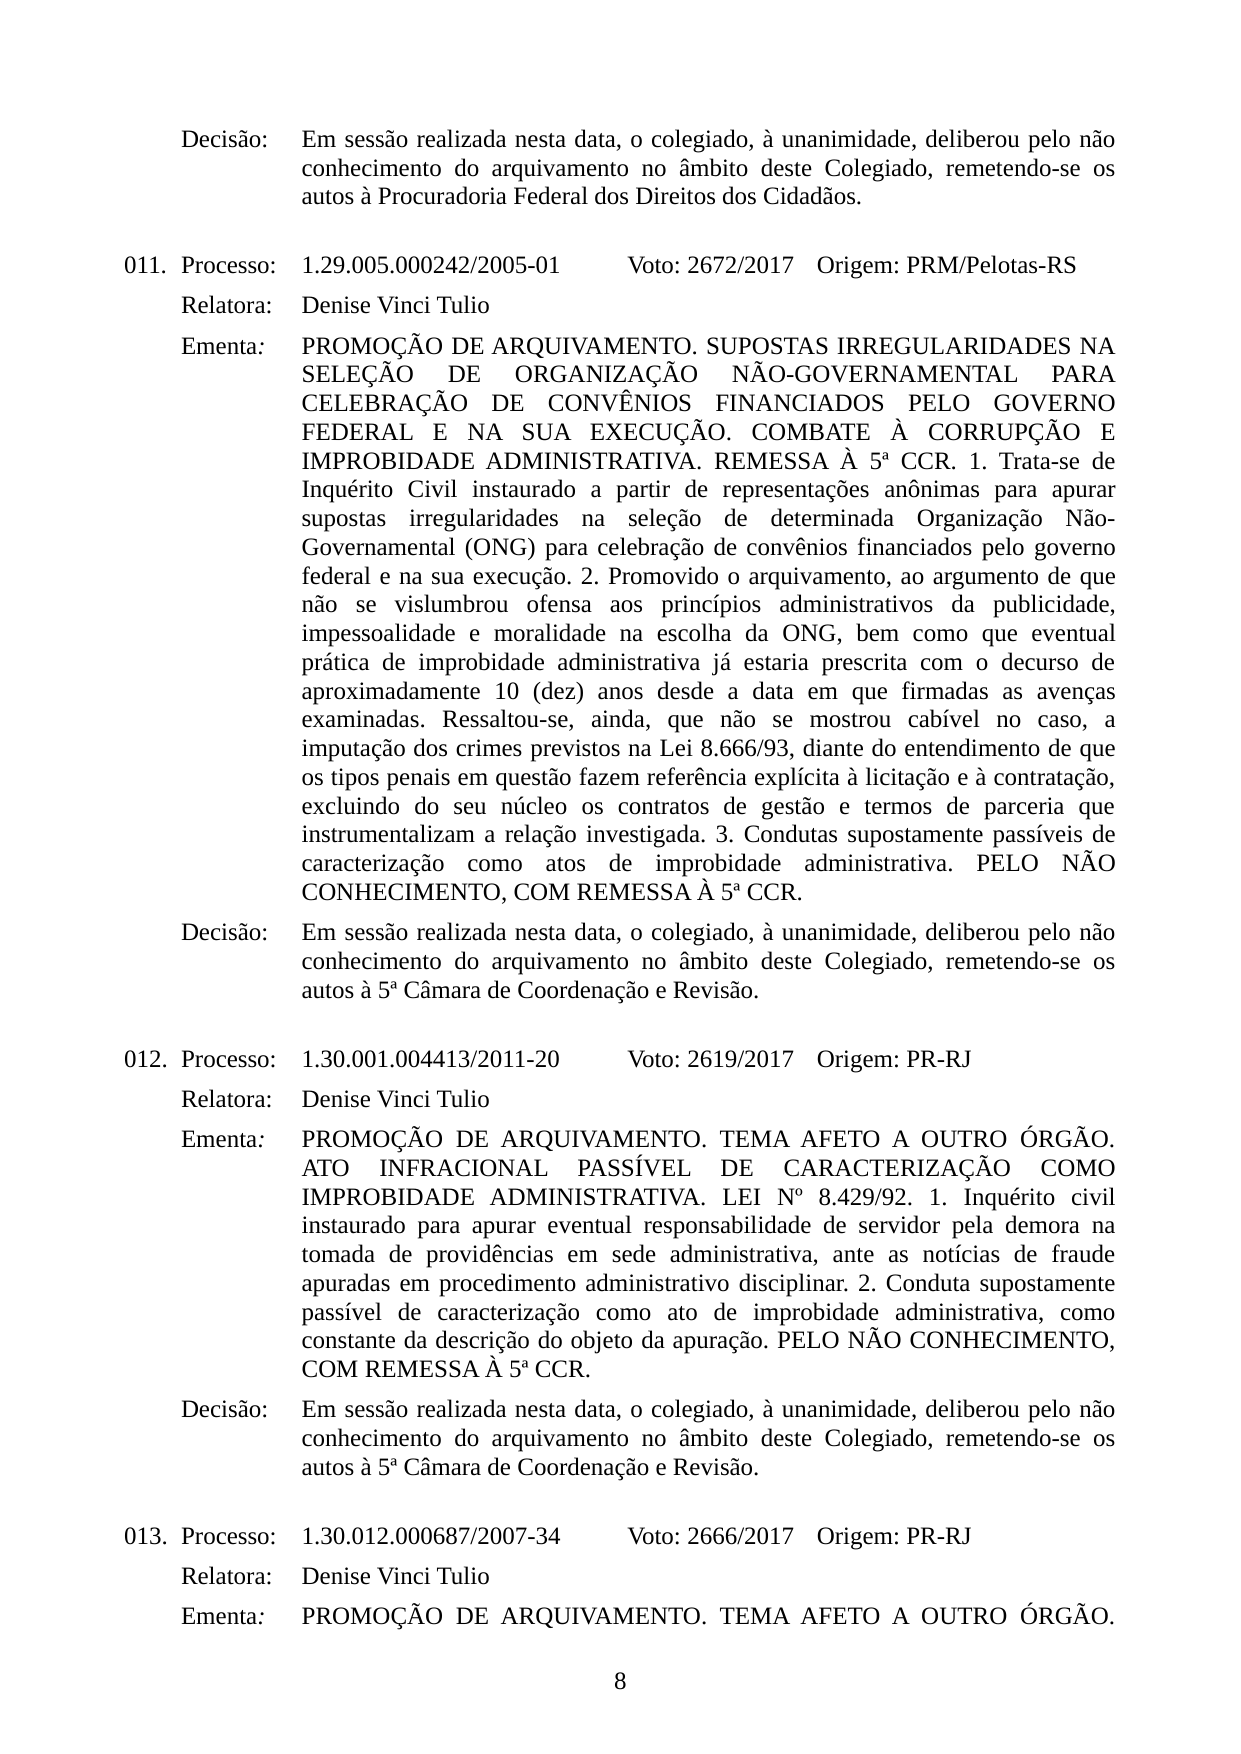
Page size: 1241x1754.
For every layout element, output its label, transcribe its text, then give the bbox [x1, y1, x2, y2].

table_cell [118, 1389, 175, 1486]
table_cell PROMOÇÃO DE ARQUIVAMENTO. SUPOSTAS IRREGULARIDADES NA SELEÇÃO DE ORGANIZAÇÃO NÃO-GOVERNAMENTAL PARA CELEBRAÇÃO DE CONVÊNIOS FINANCIADOS PELO GOVERNO FEDERAL E NA SUA EXECUÇÃO. COMBATE À CORRUPÇÃO E IMPROBIDADE ADMINISTRATIVA. REMESSA À 5ª CCR. 1. Trata-se de Inquérito Civil instaurado a partir de representações anônimas para apurar supostas irregularidades na seleção de determinada Organização Não-Governamental (ONG) para celebração de convênios financiados pelo governo federal e na sua execução. 2. Promovido o arquivamento, ao argumento de que não se vislumbrou ofensa aos princípios administrativos da publicidade, impessoalidade e moralidade na escolha da ONG, bem como que eventual prática de improbidade administrativa já estaria prescrita com o decurso de aproximadamente 10 (dez) anos desde a data em que firmadas as avenças examinadas. Ressaltou-se, ainda, que não se mostrou cabível no caso, a imputação dos crimes previstos na Lei 8.666/93, diante do entendimento de que os tipos penais em questão fazem referência explícita à licitação e à contratação, excluindo do seu núcleo os contratos de gestão e termos de parceria que instrumentalizam a relação investigada. 3. Condutas supostamente passíveis de caracterização como atos de improbidade administrativa. PELO NÃO CONHECIMENTO, COM REMESSA À 5ª CCR. [296, 325, 1122, 911]
table_cell [118, 325, 175, 911]
table_cell Decisão: [175, 1389, 296, 1486]
table_cell Em sessão realizada nesta data, o colegiado, à unanimidade, deliberou pelo não conhecimento do arquivamento no âmbito deste Colegiado, remetendo-se os autos à 5ª Câmara de Coordenação e Revisão. [296, 1389, 1122, 1486]
table_header Voto: 2619/2017 [621, 1038, 811, 1078]
table_cell Denise Vinci Tulio [296, 285, 1122, 325]
table_cell [118, 1118, 175, 1388]
table_header Processo: [175, 245, 296, 285]
table_header 012. [118, 1038, 175, 1078]
table_header Origem: PR-RJ [811, 1038, 1122, 1078]
table_cell [118, 911, 175, 1009]
table_cell Ementa: [175, 1118, 296, 1388]
table_cell Ementa: [175, 325, 296, 911]
table_header 1.30.012.000687/2007-34 [296, 1515, 621, 1555]
table_header 1.29.005.000242/2005-01 [296, 245, 621, 285]
table_cell [118, 1595, 175, 1636]
table_header 011. [118, 245, 175, 285]
table_cell [118, 285, 175, 325]
table_cell Decisão: [175, 118, 296, 216]
table_cell Relatora: [175, 1555, 296, 1595]
table_cell [118, 1078, 175, 1118]
table_header Processo: [175, 1515, 296, 1555]
table_header Voto: 2672/2017 [621, 245, 811, 285]
table_cell Denise Vinci Tulio [296, 1078, 1122, 1118]
table_header 1.30.001.004413/2011-20 [296, 1038, 621, 1078]
table_cell Em sessão realizada nesta data, o colegiado, à unanimidade, deliberou pelo não conhecimento do arquivamento no âmbito deste Colegiado, remetendo-se os autos à 5ª Câmara de Coordenação e Revisão. [296, 911, 1122, 1009]
table_header Origem: PR-RJ [811, 1515, 1122, 1555]
table_cell Ementa: [175, 1595, 296, 1636]
table_header Origem: PRM/Pelotas-RS [811, 245, 1122, 285]
table_cell Relatora: [175, 285, 296, 325]
table_cell [118, 118, 175, 216]
table_header Processo: [175, 1038, 296, 1078]
table_cell PROMOÇÃO DE ARQUIVAMENTO. TEMA AFETO A OUTRO ÓRGÃO. [296, 1595, 1122, 1636]
table_cell Em sessão realizada nesta data, o colegiado, à unanimidade, deliberou pelo não conhecimento do arquivamento no âmbito deste Colegiado, remetendo-se os autos à Procuradoria Federal dos Direitos dos Cidadãos. [296, 118, 1122, 216]
table_cell Decisão: [175, 911, 296, 1009]
table_header Voto: 2666/2017 [621, 1515, 811, 1555]
table_cell PROMOÇÃO DE ARQUIVAMENTO. TEMA AFETO A OUTRO ÓRGÃO. ATO INFRACIONAL PASSÍVEL DE CARACTERIZAÇÃO COMO IMPROBIDADE ADMINISTRATIVA. LEI Nº 8.429/92. 1. Inquérito civil instaurado para apurar eventual responsabilidade de servidor pela demora na tomada de providências em sede administrativa, ante as notícias de fraude apuradas em procedimento administrativo disciplinar. 2. Conduta supostamente passível de caracterização como ato de improbidade administrativa, como constante da descrição do objeto da apuração. PELO NÃO CONHECIMENTO, COM REMESSA À 5ª CCR. [296, 1118, 1122, 1388]
table_header 013. [118, 1515, 175, 1555]
table_cell [118, 1555, 175, 1595]
table_cell Relatora: [175, 1078, 296, 1118]
table_cell Denise Vinci Tulio [296, 1555, 1122, 1595]
